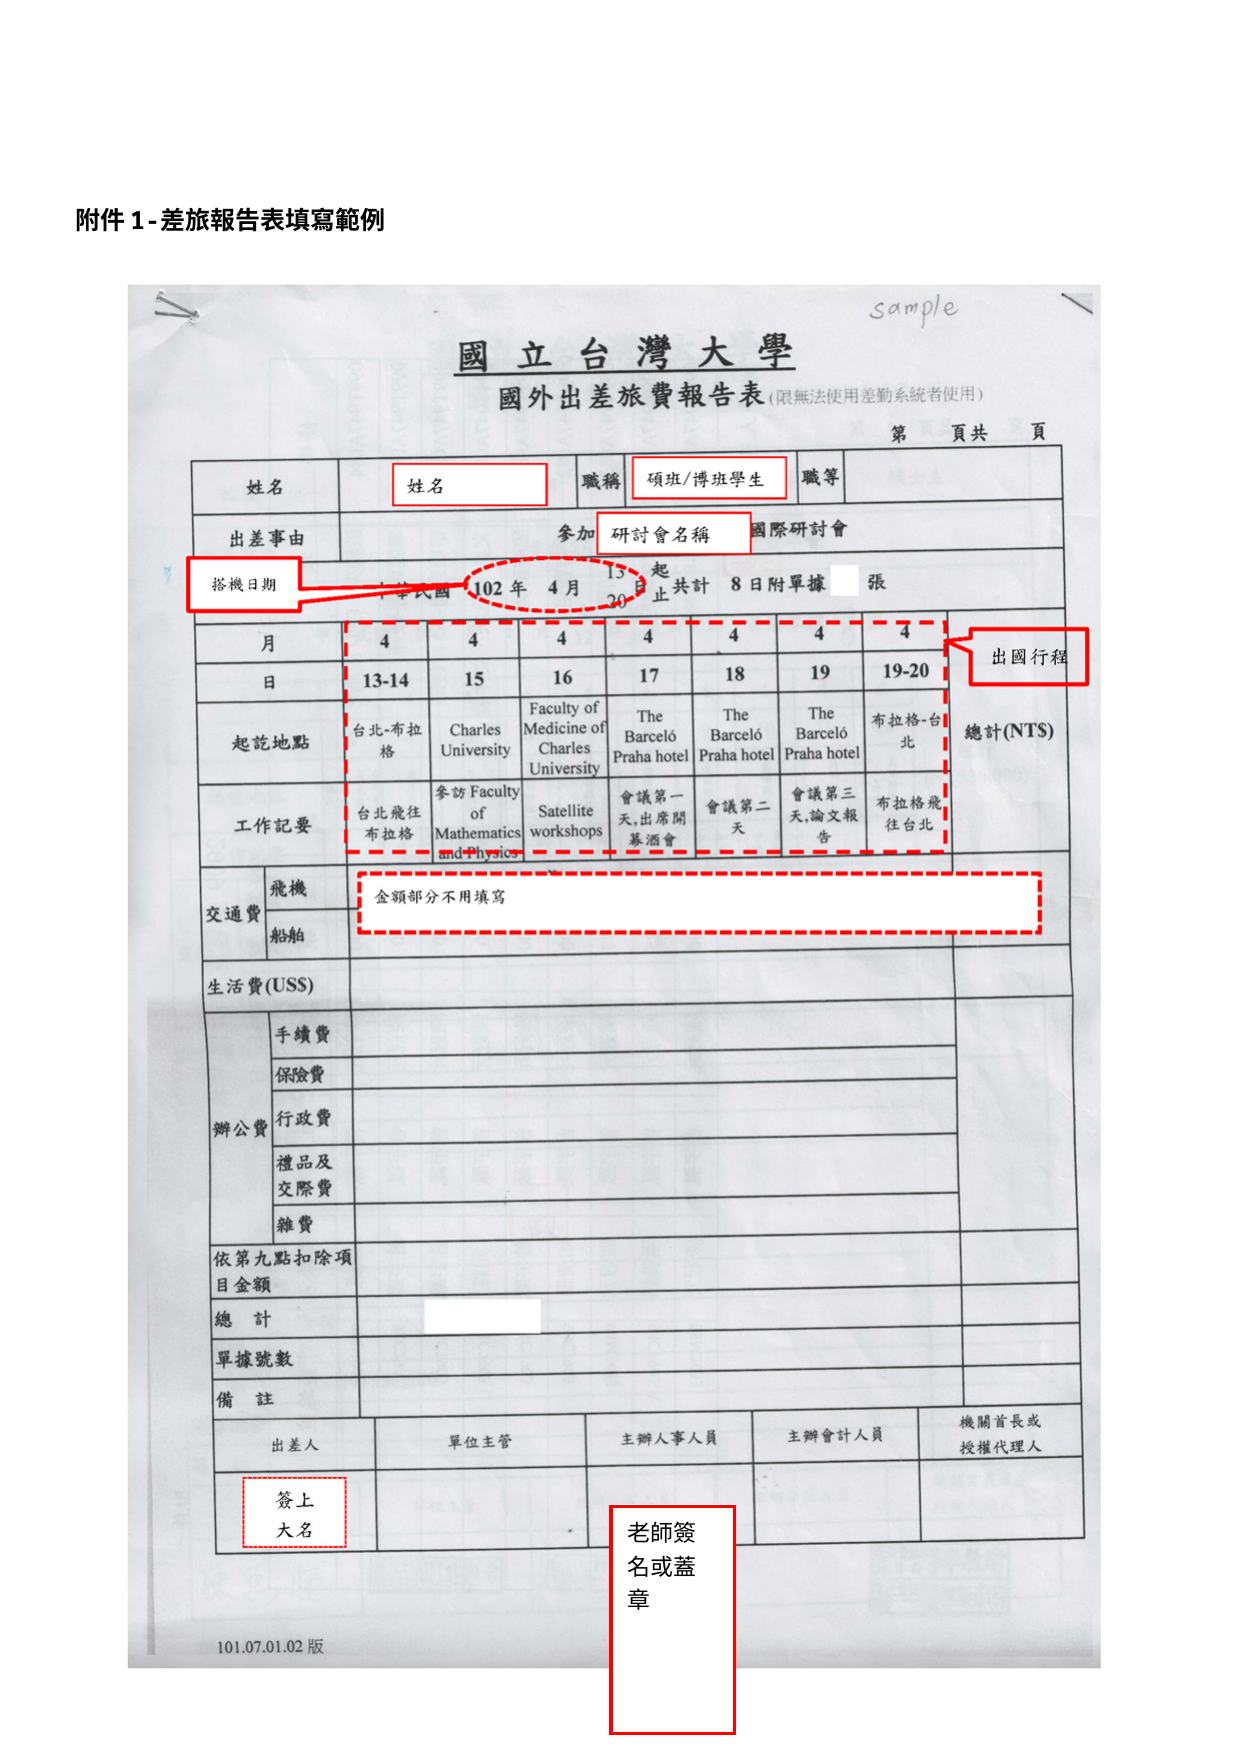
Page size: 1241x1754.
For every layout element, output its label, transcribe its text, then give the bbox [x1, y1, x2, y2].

subtitle 附件1-差旅報告表填寫範例 [75, 177, 1165, 239]
text 老師簽名或蓋章 [627, 1515, 718, 1615]
